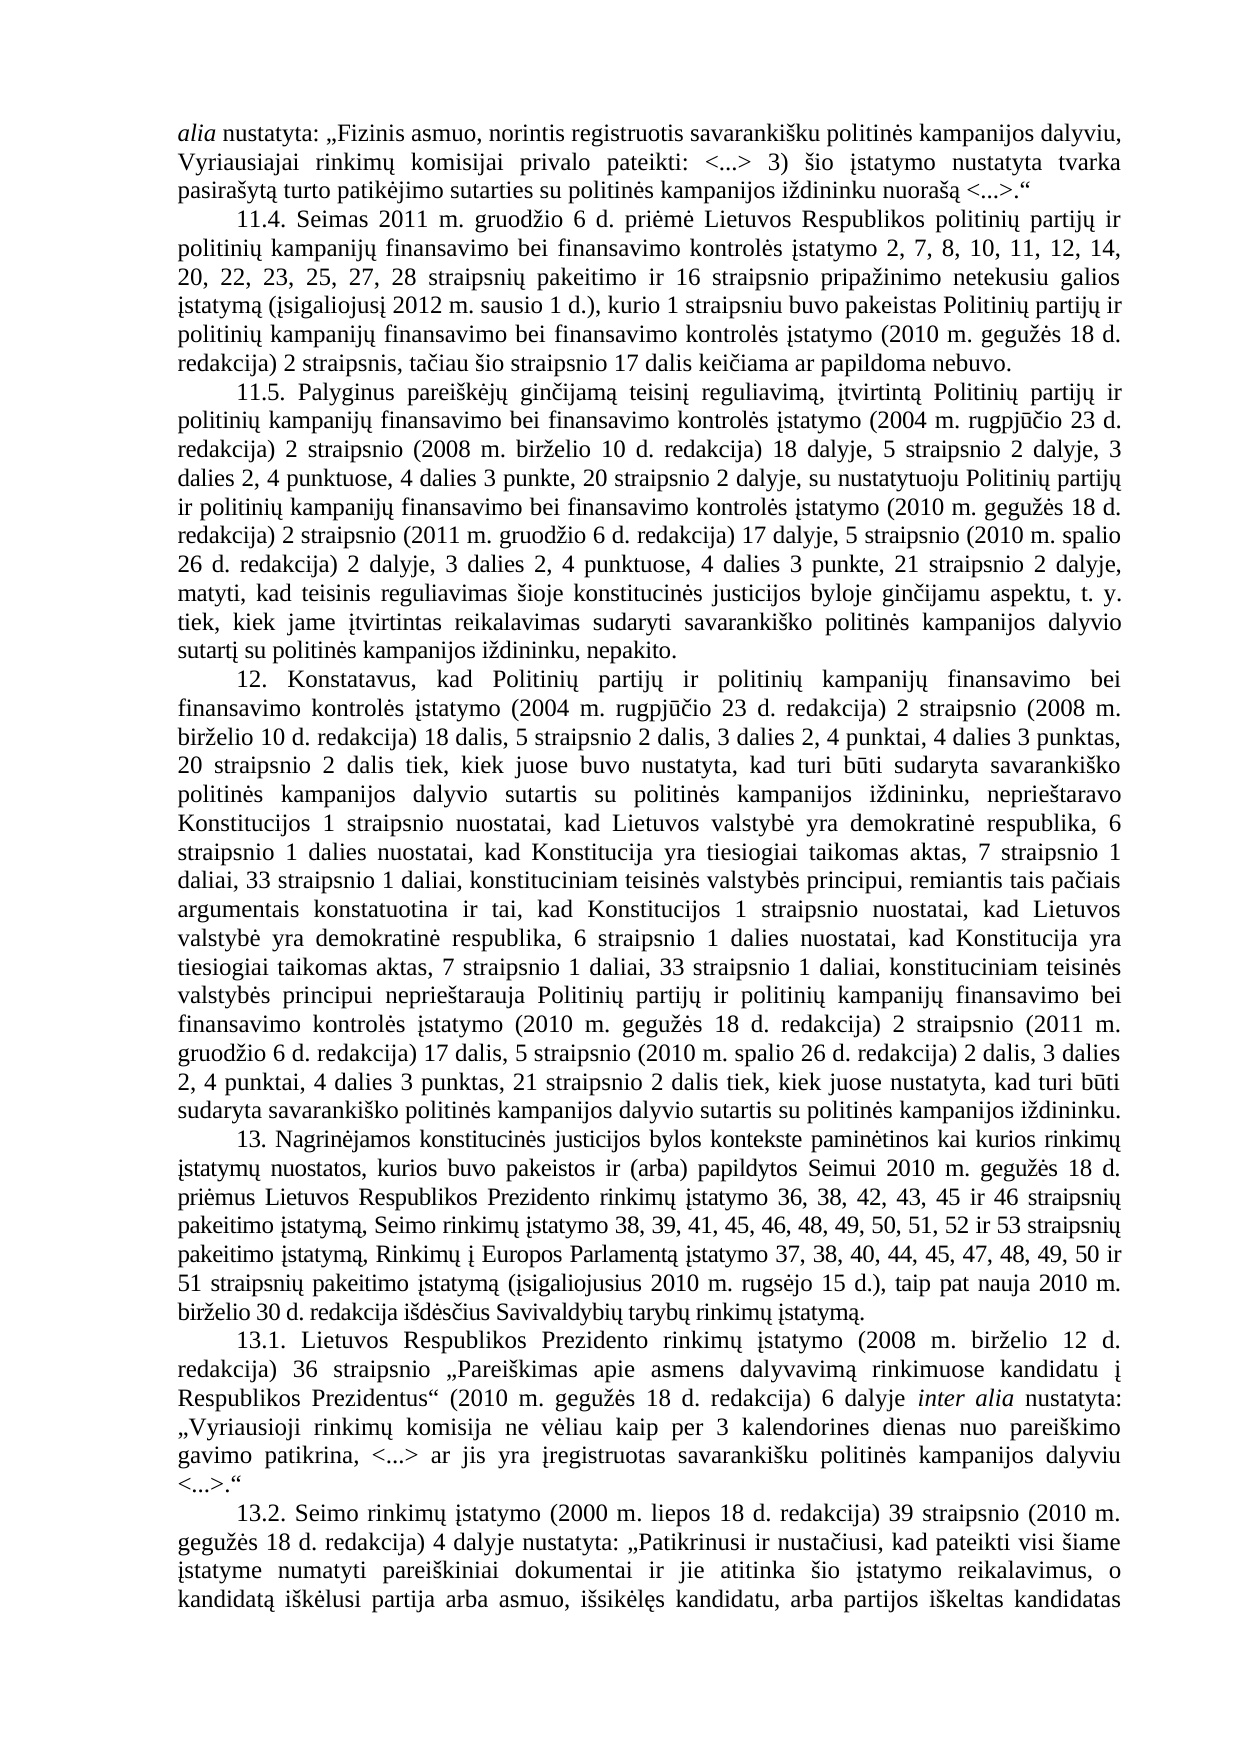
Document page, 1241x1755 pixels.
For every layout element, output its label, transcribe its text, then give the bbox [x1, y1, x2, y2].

text 12. Konstatavus, kad Politinių partijų ir politinių kampanijų finansavimo bei finansavimo kontrolės įstatymo (2004 m. rugpjūčio 23 d. redakcija) 2 straipsnio (2008 m. birželio 10 d. redakcija) 18 dalis, 5 straipsnio 2 dalis, 3 dalies 2, 4 punktai, 4 dalies 3 punktas, 20 straipsnio 2 dalis tiek, kiek juose buvo nustatyta, kad turi būti sudaryta savarankiško politinės kampanijos dalyvio sutartis su politinės kampanijos iždininku, neprieštaravo Konstitucijos 1 straipsnio nuostatai, kad Lietuvos valstybė yra demokratinė respublika, 6 straipsnio 1 dalies nuostatai, kad Konstitucija yra tiesiogiai taikomas aktas, 7 straipsnio 1 daliai, 33 straipsnio 1 daliai, konstituciniam teisinės valstybės principui, remiantis tais pačiais argumentais konstatuotina ir tai, kad Konstitucijos 1 straipsnio nuostatai, kad Lietuvos valstybė yra demokratinė respublika, 6 straipsnio 1 dalies nuostatai, kad Konstitucija yra tiesiogiai taikomas aktas, 7 straipsnio 1 daliai, 33 straipsnio 1 daliai, konstituciniam teisinės valstybės principui neprieštarauja Politinių partijų ir politinių kampanijų finansavimo bei finansavimo kontrolės įstatymo (2010 m. gegužės 18 d. redakcija) 2 straipsnio (2011 m. gruodžio 6 d. redakcija) 17 dalis, 5 straipsnio (2010 m. spalio 26 d. redakcija) 2 dalis, 3 dalies 2, 4 punktai, 4 dalies 3 punktas, 21 straipsnio 2 dalis tiek, kiek juose nustatyta, kad turi būti sudaryta savarankiško politinės kampanijos dalyvio sutartis su politinės kampanijos iždininku. [177, 664, 1122, 1124]
text 13.1. Lietuvos Respublikos Prezidento rinkimų įstatymo (2008 m. birželio 12 d. redakcija) 36 straipsnio „Pareiškimas apie asmens dalyvavimą rinkimuose kandidatu į Respublikos Prezidentus“ (2010 m. gegužės 18 d. redakcija) 6 dalyje inter alia nustatyta: „Vyriausioji rinkimų komisija ne vėliau kaip per 3 kalendorines dienas nuo pareiškimo gavimo patikrina, <...> ar jis yra įregistruotas savarankišku politinės kampanijos dalyviu <...>.“ [177, 1326, 1122, 1498]
text 13.2. Seimo rinkimų įstatymo (2000 m. liepos 18 d. redakcija) 39 straipsnio (2010 m. gegužės 18 d. redakcija) 4 dalyje nustatyta: „Patikrinusi ir nustačiusi, kad pateikti visi šiame įstatyme numatyti pareiškiniai dokumentai ir jie atitinka šio įstatymo reikalavimus, o kandidatą iškėlusi partija arba asmuo, išsikėlęs kandidatu, arba partijos iškeltas kandidatas [177, 1498, 1122, 1613]
text alia nustatyta: „Fizinis asmuo, norintis registruotis savarankišku politinės kampanijos dalyviu, Vyriausiajai rinkimų komisijai privalo pateikti: <...> 3) šio įstatymo nustatyta tvarka pasirašytą turto patikėjimo sutarties su politinės kampanijos iždininku nuorašą <...>.“ [177, 118, 1122, 204]
text 11.4. Seimas 2011 m. gruodžio 6 d. priėmė Lietuvos Respublikos politinių partijų ir politinių kampanijų finansavimo bei finansavimo kontrolės įstatymo 2, 7, 8, 10, 11, 12, 14, 20, 22, 23, 25, 27, 28 straipsnių pakeitimo ir 16 straipsnio pripažinimo netekusiu galios įstatymą (įsigaliojusį 2012 m. sausio 1 d.), kurio 1 straipsniu buvo pakeistas Politinių partijų ir politinių kampanijų finansavimo bei finansavimo kontrolės įstatymo (2010 m. gegužės 18 d. redakcija) 2 straipsnis, tačiau šio straipsnio 17 dalis keičiama ar papildoma nebuvo. [177, 204, 1122, 377]
text 13. Nagrinėjamos konstitucinės justicijos bylos kontekste paminėtinos kai kurios rinkimų įstatymų nuostatos, kurios buvo pakeistos ir (arba) papildytos Seimui 2010 m. gegužės 18 d. priėmus Lietuvos Respublikos Prezidento rinkimų įstatymo 36, 38, 42, 43, 45 ir 46 straipsnių pakeitimo įstatymą, Seimo rinkimų įstatymo 38, 39, 41, 45, 46, 48, 49, 50, 51, 52 ir 53 straipsnių pakeitimo įstatymą, Rinkimų į Europos Parlamentą įstatymo 37, 38, 40, 44, 45, 47, 48, 49, 50 ir 51 straipsnių pakeitimo įstatymą (įsigaliojusius 2010 m. rugsėjo 15 d.), taip pat nauja 2010 m. birželio 30 d. redakcija išdėsčius Savivaldybių tarybų rinkimų įstatymą. [177, 1124, 1122, 1326]
text 11.5. Palyginus pareiškėjų ginčijamą teisinį reguliavimą, įtvirtintą Politinių partijų ir politinių kampanijų finansavimo bei finansavimo kontrolės įstatymo (2004 m. rugpjūčio 23 d. redakcija) 2 straipsnio (2008 m. birželio 10 d. redakcija) 18 dalyje, 5 straipsnio 2 dalyje, 3 dalies 2, 4 punktuose, 4 dalies 3 punkte, 20 straipsnio 2 dalyje, su nustatytuoju Politinių partijų ir politinių kampanijų finansavimo bei finansavimo kontrolės įstatymo (2010 m. gegužės 18 d. redakcija) 2 straipsnio (2011 m. gruodžio 6 d. redakcija) 17 dalyje, 5 straipsnio (2010 m. spalio 26 d. redakcija) 2 dalyje, 3 dalies 2, 4 punktuose, 4 dalies 3 punkte, 21 straipsnio 2 dalyje, matyti, kad teisinis reguliavimas šioje konstitucinės justicijos byloje ginčijamu aspektu, t. y. tiek, kiek jame įtvirtintas reikalavimas sudaryti savarankiško politinės kampanijos dalyvio sutartį su politinės kampanijos iždininku, nepakito. [177, 377, 1122, 664]
